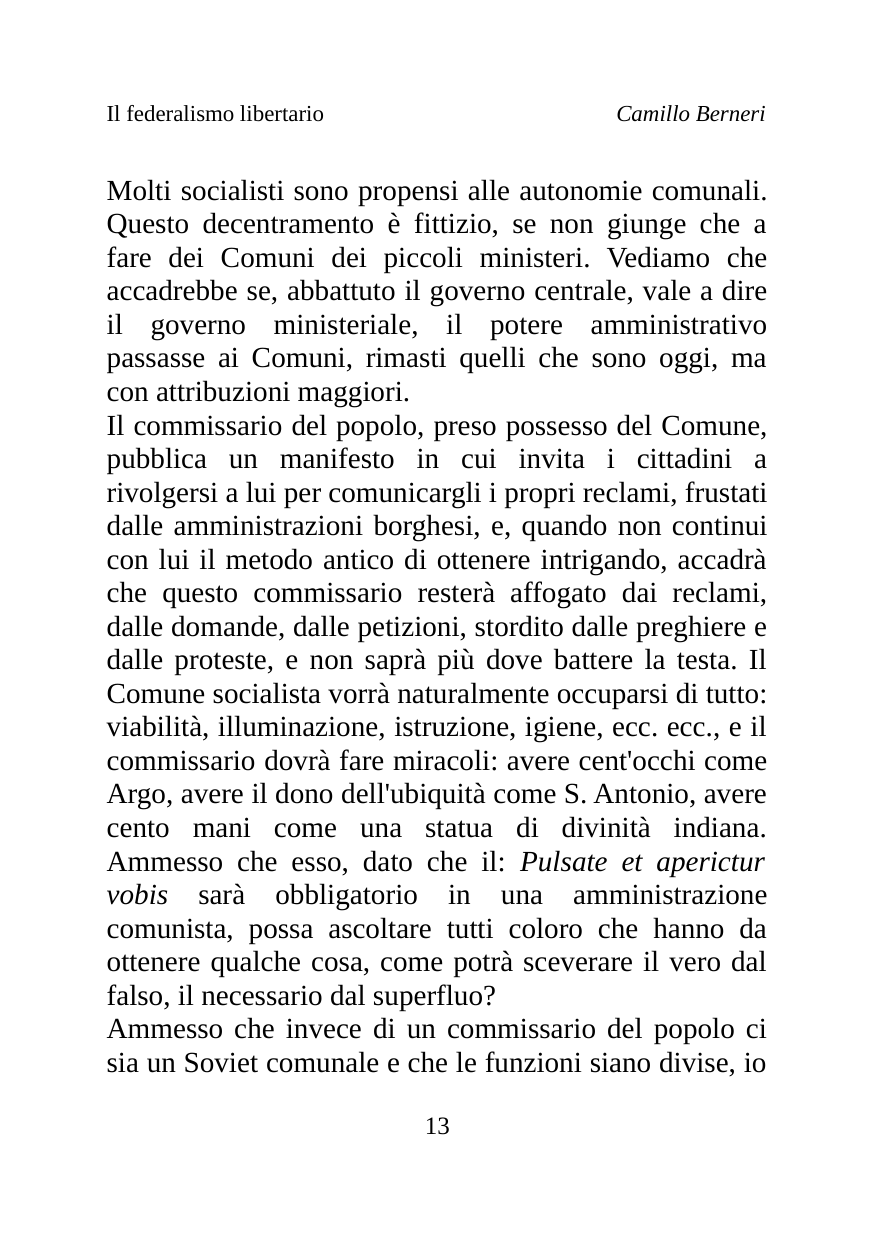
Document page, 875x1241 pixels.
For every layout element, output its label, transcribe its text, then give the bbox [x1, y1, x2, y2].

text Ammesso che invece di un commissario del popolo ci sia un Soviet comunale e che le funzioni siano divise, io [106, 1011, 768, 1078]
text Il commissario del popolo, preso possesso del Comune, pubblica un manifesto in cui invita i cittadini a rivolgersi a lui per comunicargli i propri reclami, frustati dalle amministrazioni borghesi, e, quando non continui con lui il metodo antico di ottenere intrigando, accadrà che questo commissario resterà affogato dai reclami, dalle domande, dalle petizioni, stordito dalle preghiere e dalle proteste, e non saprà più dove battere la testa. Il Comune socialista vorrà naturalmente occuparsi di tutto: viabilità, illuminazione, istruzione, igiene, ecc. ecc., e il commissario dovrà fare miracoli: avere cent'occhi come Argo, avere il dono dell'ubiquità come S. Antonio, avere cento mani come una statua di divinità indiana. Ammesso che esso, dato che il: Pulsate et aperictur vobis sarà obbligatorio in una amministrazione comunista, possa ascoltare tutti coloro che hanno da ottenere qualche cosa, come potrà sceverare il vero dal falso, il necessario dal superfluo? [106, 408, 768, 1011]
text Molti socialisti sono propensi alle autonomie comunali. Questo decentramento è fittizio, se non giunge che a fare dei Comuni dei piccoli ministeri. Vediamo che accadrebbe se, abbattuto il governo centrale, vale a dire il governo ministeriale, il potere amministrativo passasse ai Comuni, rimasti quelli che sono oggi, ma con attribuzioni maggiori. [106, 173, 768, 408]
